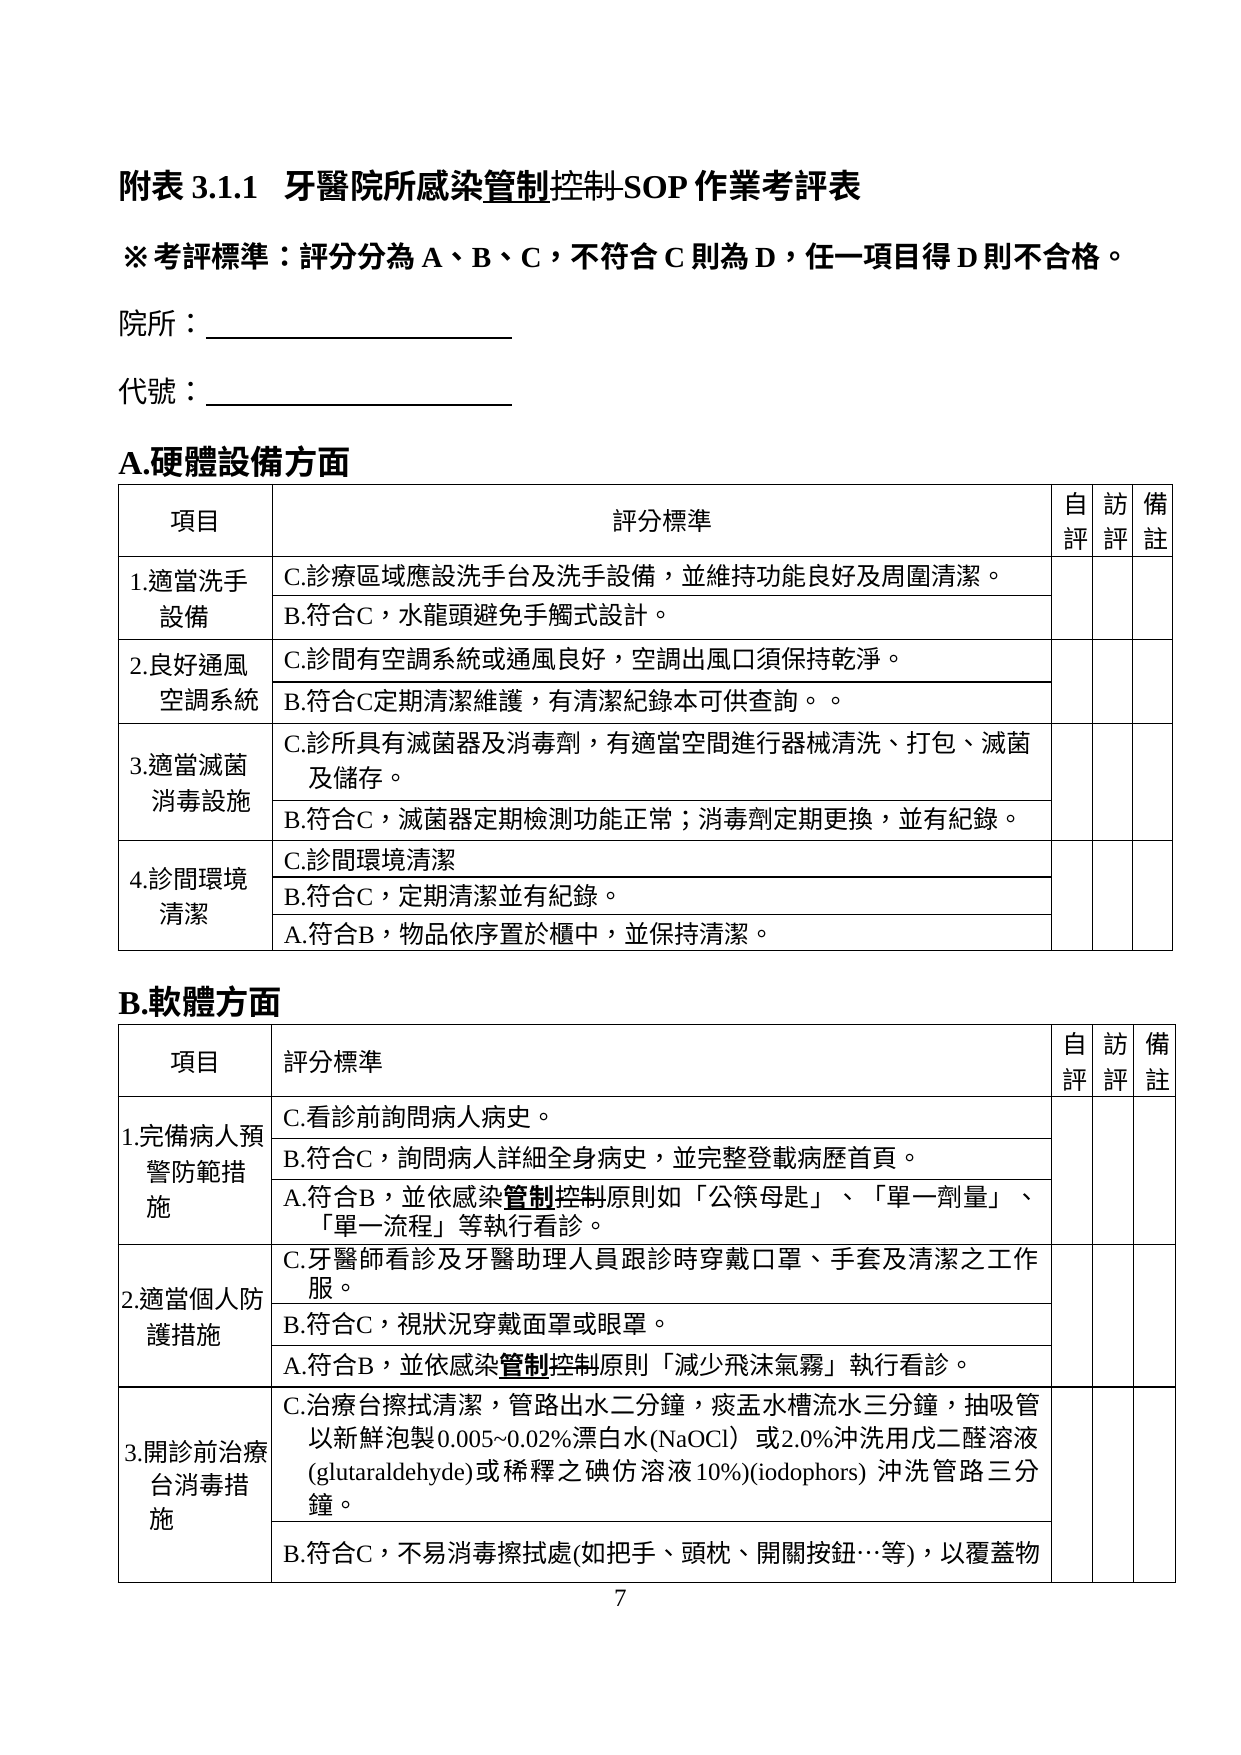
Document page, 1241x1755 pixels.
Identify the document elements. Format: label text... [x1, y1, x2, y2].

table_header 備註 [1134, 1025, 1175, 1096]
table_cell 3.開診前治療台消毒措施 [119, 1388, 271, 1582]
table_cell B.符合C定期清潔維護，有清潔紀錄本可供查詢。。 [273, 683, 1051, 723]
table_cell C.診療區域應設洗手台及洗手設備，並維持功能良好及周圍清潔。 [273, 557, 1051, 595]
table_cell [1133, 640, 1172, 723]
table_cell 2.良好通風空調系統 [119, 640, 272, 723]
table_cell [1093, 1388, 1133, 1582]
table_cell [1093, 1245, 1133, 1386]
table_cell [1134, 1097, 1175, 1244]
text 院所： [118, 301, 1122, 343]
table_cell [1093, 640, 1132, 723]
text A.硬體設備方面 [118, 436, 1122, 484]
table_cell 1.完備病人預警防範措施 [119, 1097, 271, 1244]
text B.軟體方面 [118, 976, 1122, 1024]
table_header 自評 [1052, 1025, 1092, 1096]
table_cell B.符合C，視狀況穿戴面罩或眼罩。 [272, 1304, 1051, 1345]
table_cell 3.適當滅菌消毒設施 [119, 724, 272, 840]
table_cell A.符合B，並依感染管制控制原則「減少飛沫氣霧」執行看診。 [272, 1346, 1051, 1386]
table_header 項目 [119, 1025, 271, 1096]
table_cell [1093, 1097, 1133, 1244]
table_header 訪評 [1093, 485, 1132, 556]
table_cell A.符合B，物品依序置於櫃中，並保持清潔。 [273, 915, 1051, 950]
table_cell C.診間環境清潔 [273, 841, 1051, 876]
table_cell B.符合C，水龍頭避免手觸式設計。 [273, 596, 1051, 639]
table_cell [1133, 841, 1172, 950]
table_cell [1093, 841, 1132, 950]
table_header 備註 [1133, 485, 1172, 556]
table_cell [1134, 1388, 1175, 1582]
table_cell [1052, 724, 1092, 840]
table_cell 4.診間環境清潔 [119, 841, 272, 950]
text 代號： [118, 368, 1122, 411]
table_cell [1133, 557, 1172, 639]
table_cell C.治療台擦拭清潔，管路出水二分鐘，痰盂水槽流水三分鐘，抽吸管以新鮮泡製0.005~0.02%漂白水(NaOCl）或2.0%沖洗用戊二醛溶液(glutaraldehyde)或稀釋之碘仿溶液10%)(iodophors) 沖洗管路三分鐘。 [272, 1388, 1051, 1521]
table_cell [1052, 640, 1092, 723]
table_cell [1052, 841, 1092, 950]
table_cell [1052, 1245, 1092, 1386]
table_cell [1093, 724, 1132, 840]
table_header 評分標準 [272, 1025, 1051, 1096]
table_cell C.牙醫師看診及牙醫助理人員跟診時穿戴口罩、手套及清潔之工作服。 [272, 1245, 1051, 1303]
table_cell [1052, 1097, 1092, 1244]
table_cell [1052, 1388, 1092, 1582]
table_cell B.符合C，定期清潔並有紀錄。 [273, 878, 1051, 914]
table_cell B.符合C，滅菌器定期檢測功能正常；消毒劑定期更換，並有紀錄。 [273, 801, 1051, 840]
table_cell B.符合C，詢問病人詳細全身病史，並完整登載病歷首頁。 [272, 1139, 1051, 1179]
table_cell C.診間有空調系統或通風良好，空調出風口須保持乾淨。 [273, 640, 1051, 681]
table_cell [1134, 1245, 1175, 1386]
table_cell 2.適當個人防護措施 [119, 1245, 271, 1386]
text 附表3.1.1 牙醫院所感染管制控制SOP作業考評表 [118, 156, 1122, 208]
table_cell 1.適當洗手設備 [119, 557, 272, 639]
table_header 項目 [119, 485, 272, 556]
table_header 訪評 [1093, 1025, 1133, 1096]
table_cell [1133, 724, 1172, 840]
table_cell C.看診前詢問病人病史。 [272, 1097, 1051, 1138]
table_header 評分標準 [273, 485, 1051, 556]
table_cell [1052, 557, 1092, 639]
text ※考評標準：評分分為A、B、C，不符合C則為D，任一項目得D則不合格。 [118, 233, 1122, 276]
table_cell B.符合C，不易消毒擦拭處(如把手、頭枕、開關按鈕…等)，以覆蓋物 [272, 1522, 1051, 1582]
table_cell [1093, 557, 1132, 639]
table_cell C.診所具有滅菌器及消毒劑，有適當空間進行器械清洗、打包、滅菌及儲存。 [273, 724, 1051, 799]
table_cell A.符合B，並依感染管制控制原則如「公筷母匙」、「單一劑量」、「單一流程」等執行看診。 [272, 1180, 1051, 1244]
table_header 自評 [1052, 485, 1092, 556]
